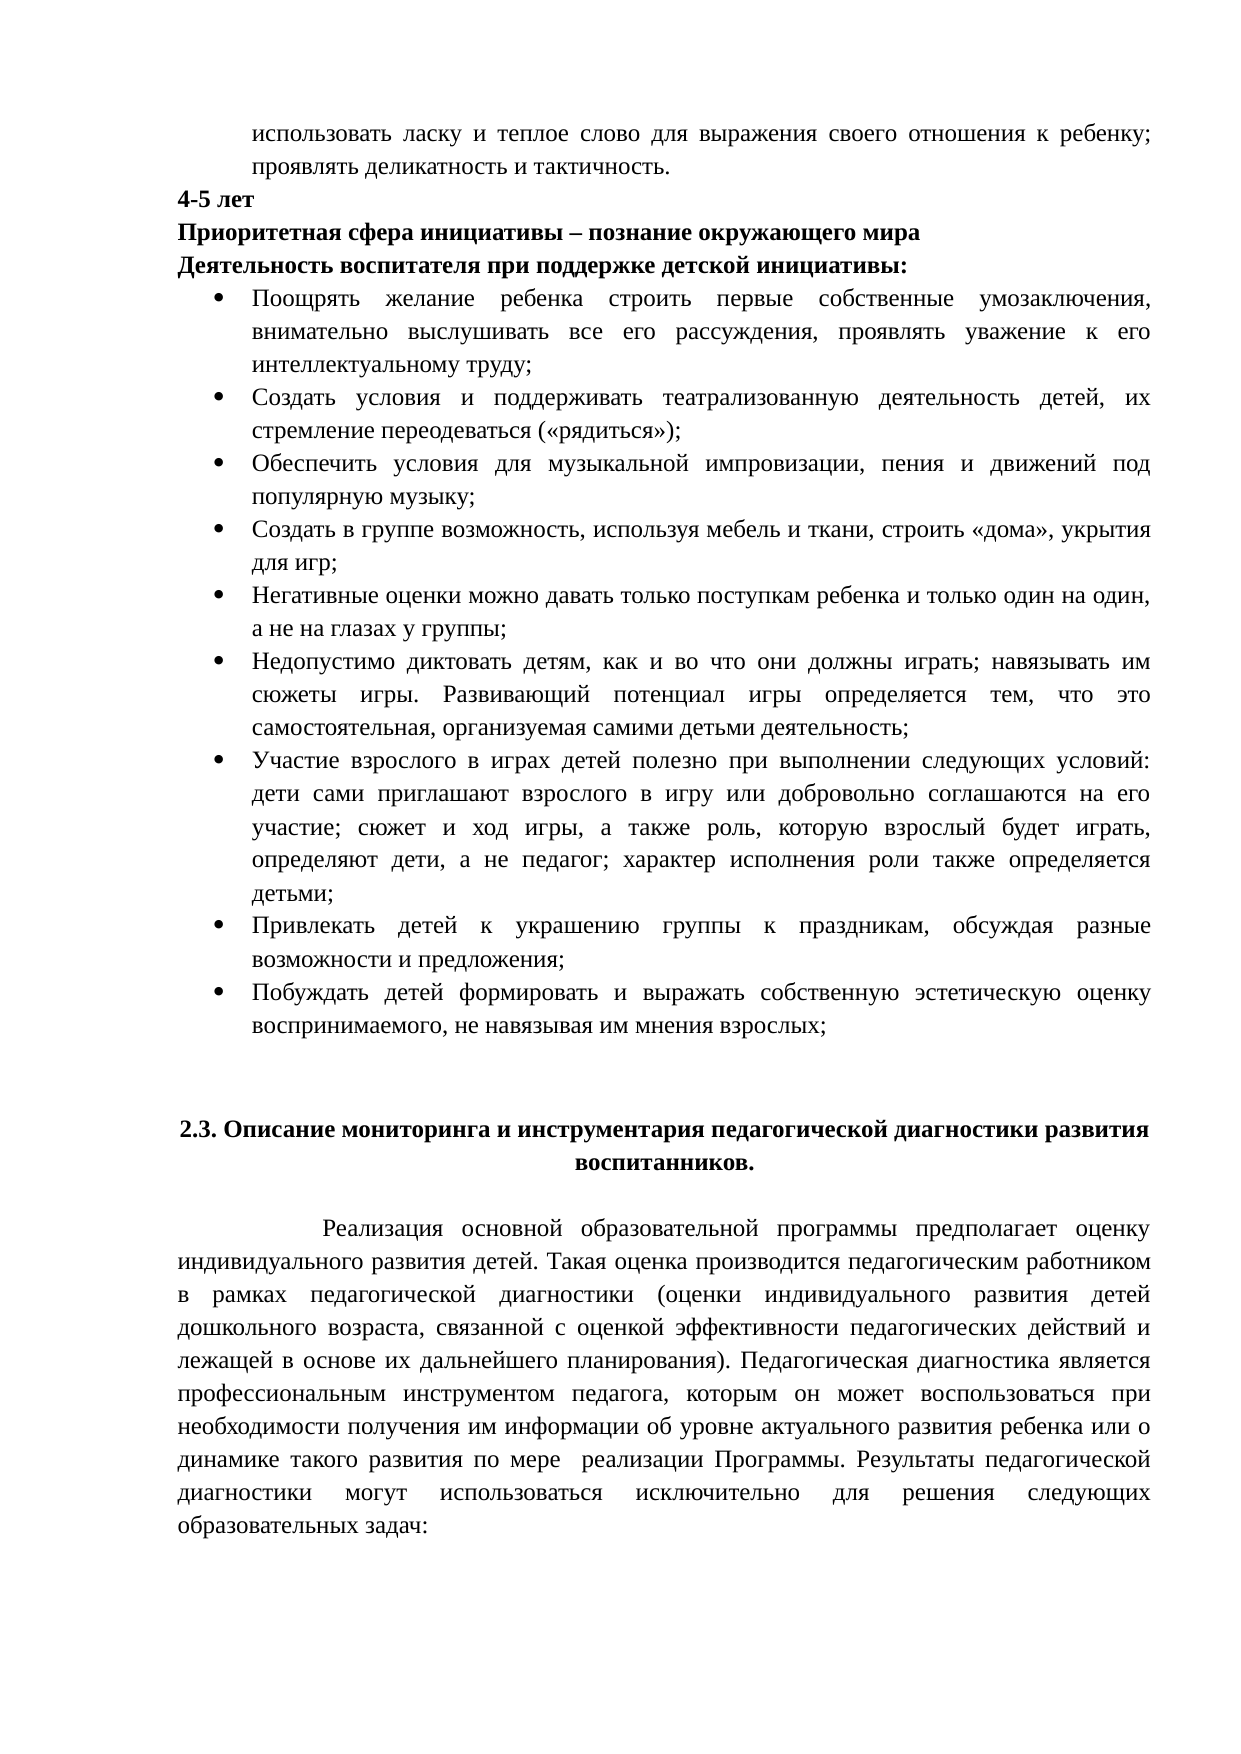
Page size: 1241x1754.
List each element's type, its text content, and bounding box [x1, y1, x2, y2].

text Приоритетная сфера инициативы – познание окружающего мира [177, 217, 1152, 246]
list Создать в группе возможность, используя мебель и ткани, строить «дома», укрытия для игр; [214, 514, 1152, 576]
list Участие взрослого в играх детей полезно при выполнении следующих условий: дети сами приглашают взрослого в игру или добровольно соглашаются на его участие; сюжет и ход игры, а также роль, которую взрослый будет играть, определяют дети, а не педагог; характер исполнения роли также определяется детьми; [214, 746, 1152, 906]
list Создать условия и поддерживать театрализованную деятельность детей, их стремление переодеваться («рядиться»); [214, 382, 1152, 444]
list использовать ласку и теплое слово для выражения своего отношения к ребенку; проявлять деликатность и тактичность. [214, 118, 1152, 180]
text Реализация основной образовательной программы предполагает оценку индивидуального развития детей. Такая оценка производится педагогическим работником в рамках педагогической диагностики (оценки индивидуального развития детей дошкольного возраста, связанной с оценкой эффективности педагогических действий и лежащей в основе их дальнейшего планирования). Педагогическая диагностика является профессиональным инструментом педагога, которым он может воспользоваться при необходимости получения им информации об уровне актуального развития ребенка или о динамике такого развития по мере реализации Программы. Результаты педагогической диагностики могут использоваться исключительно для решения следующих образовательных задач: [177, 1213, 1152, 1539]
list Обеспечить условия для музыкальной импровизации, пения и движений под популярную музыку; [214, 448, 1152, 510]
list Побуждать детей формировать и выражать собственную эстетическую оценку воспринимаемого, не навязывая им мнения взрослых; [214, 977, 1152, 1038]
list Негативные оценки можно давать только поступкам ребенка и только один на один, а не на глазах у группы; [214, 580, 1152, 642]
text 2.3. Описание мониторинга и инструментария педагогической диагностики развития воспитанников. [177, 1114, 1152, 1176]
list Поощрять желание ребенка строить первые собственные умозаключения, внимательно выслушивать все его рассуждения, проявлять уважение к его интеллектуальному труду; [214, 283, 1152, 378]
list Недопустимо диктовать детям, как и во что они должны играть; навязывать им сюжеты игры. Развивающий потенциал игры определяется тем, что это самостоятельная, организуемая самими детьми деятельность; [214, 646, 1152, 741]
text 4-5 лет [177, 184, 1152, 213]
text Деятельность воспитателя при поддержке детской инициативы: [177, 250, 1152, 279]
list Привлекать детей к украшению группы к праздникам, обсуждая разные возможности и предложения; [214, 911, 1152, 972]
